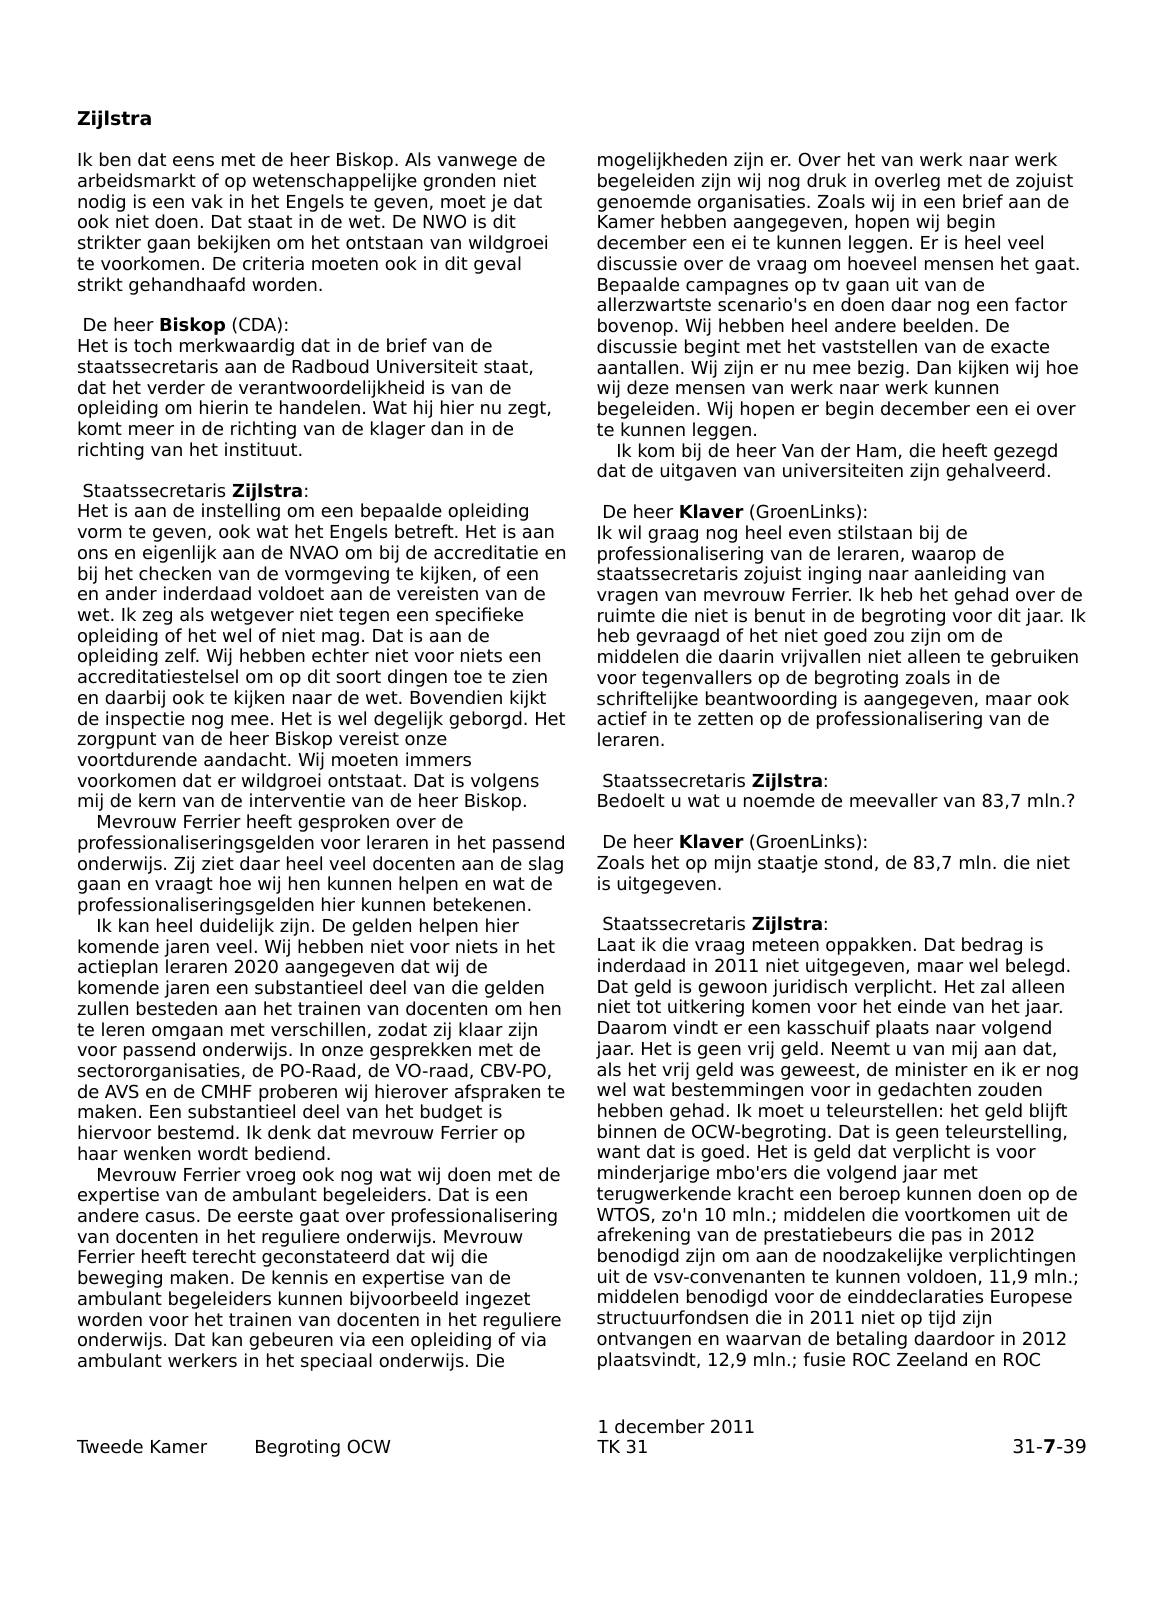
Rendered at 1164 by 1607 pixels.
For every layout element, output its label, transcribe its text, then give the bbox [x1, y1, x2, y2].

text De heer Klaver (GroenLinks): [596, 832, 1087, 853]
text Zoals het op mijn staatje stond, de 83,7 mln. die niet is uitgegeven. [596, 853, 1087, 894]
text Ik kom bij de heer Van der Ham, die heeft gezegd dat de uitgaven van universiteiten zijn gehalveerd. [596, 440, 1087, 482]
text De heer Biskop (CDA): [77, 315, 567, 336]
text mogelijkheden zijn er. Over het van werk naar werk begeleiden zijn wij nog druk in overleg met de zojuist genoemde organisaties. Zoals wij in een brief aan de Kamer hebben aangegeven, hopen wij begin december een ei te kunnen leggen. Er is heel veel discussie over de vraag om hoeveel mensen het gaat. Bepaalde campagnes op tv gaan uit van de allerzwartste scenario's en doen daar nog een factor bovenop. Wij hebben heel andere beelden. De discussie begint met het vaststellen van de exacte aantallen. Wij zijn er nu mee bezig. Dan kijken wij hoe wij deze mensen van werk naar werk kunnen begeleiden. Wij hopen er begin december een ei over te kunnen leggen. [596, 150, 1087, 440]
text Ik wil graag nog heel even stilstaan bij de professionalisering van de leraren, waarop de staatssecretaris zojuist inging naar aanleiding van vragen van mevrouw Ferrier. Ik heb het gehad over de ruimte die niet is benut in de begroting voor dit jaar. Ik heb gevraagd of het niet goed zou zijn om de middelen die daarin vrijvallen niet alleen te gebruiken voor tegenvallers op de begroting zoals in de schriftelijke beantwoording is aangegeven, maar ook actief in te zetten op de professionalisering van de leraren. [596, 523, 1087, 751]
text Ik ben dat eens met de heer Biskop. Als vanwege de arbeidsmarkt of op wetenschappelijke gronden niet nodig is een vak in het Engels te geven, moet je dat ook niet doen. Dat staat in de wet. De NWO is dit strikter gaan bekijken om het ontstaan van wildgroei te voorkomen. De criteria moeten ook in dit geval strikt gehandhaafd worden. [77, 150, 567, 295]
text Staatssecretaris Zijlstra: [596, 914, 1087, 935]
text Het is aan de instelling om een bepaalde opleiding vorm te geven, ook wat het Engels betreft. Het is aan ons en eigenlijk aan de NVAO om bij de accreditatie en bij het checken van de vormgeving te kijken, of een en ander inderdaad voldoet aan de vereisten van de wet. Ik zeg als wetgever niet tegen een specifieke opleiding of het wel of niet mag. Dat is aan de opleiding zelf. Wij hebben echter niet voor niets een accreditatiestelsel om op dit soort dingen toe te zien en daarbij ook te kijken naar de wet. Bovendien kijkt de inspectie nog mee. Het is wel degelijk geborgd. Het zorgpunt van de heer Biskop vereist onze voortdurende aandacht. Wij moeten immers voorkomen dat er wildgroei ontstaat. Dat is volgens mij de kern van de interventie van de heer Biskop. [77, 501, 567, 812]
text Het is toch merkwaardig dat in de brief van de staatssecretaris aan de Radboud Universiteit staat, dat het verder de verantwoordelijkheid is van de opleiding om hierin te handelen. Wat hij hier nu zegt, komt meer in de richting van de klager dan in de richting van het instituut. [77, 336, 567, 460]
text Mevrouw Ferrier heeft gesproken over de professionaliseringsgelden voor leraren in het passend onderwijs. Zij ziet daar heel veel docenten aan de slag gaan en vraagt hoe wij hen kunnen helpen en wat de professionaliseringsgelden hier kunnen betekenen. [77, 812, 567, 916]
text Staatssecretaris Zijlstra: [77, 480, 567, 501]
text Bedoelt u wat u noemde de meevaller van 83,7 mln.? [596, 791, 1087, 812]
text Staatssecretaris Zijlstra: [596, 771, 1087, 791]
text Ik kan heel duidelijk zijn. De gelden helpen hier komende jaren veel. Wij hebben niet voor niets in het actieplan leraren 2020 aangegeven dat wij de komende jaren een substantieel deel van die gelden zullen besteden aan het trainen van docenten om hen te leren omgaan met verschillen, zodat zij klaar zijn voor passend onderwijs. In onze gesprekken met de sectororganisaties, de PO-Raad, de VO-raad, CBV-PO, de AVS en de CMHF proberen wij hierover afspraken te maken. Een substantieel deel van het budget is hiervoor bestemd. Ik denk dat mevrouw Ferrier op haar wenken wordt bediend. [77, 916, 567, 1164]
text Mevrouw Ferrier vroeg ook nog wat wij doen met de expertise van de ambulant begeleiders. Dat is een andere casus. De eerste gaat over professionalisering van docenten in het reguliere onderwijs. Mevrouw Ferrier heeft terecht geconstateerd dat wij die beweging maken. De kennis en expertise van de ambulant begeleiders kunnen bijvoorbeeld ingezet worden voor het trainen van docenten in het reguliere onderwijs. Dat kan gebeuren via een opleiding of via ambulant werkers in het speciaal onderwijs. Die [77, 1164, 567, 1372]
text Laat ik die vraag meteen oppakken. Dat bedrag is inderdaad in 2011 niet uitgegeven, maar wel belegd. Dat geld is gewoon juridisch verplicht. Het zal alleen niet tot uitkering komen voor het einde van het jaar. Daarom vindt er een kasschuif plaats naar volgend jaar. Het is geen vrij geld. Neemt u van mij aan dat, als het vrij geld was geweest, de minister en ik er nog wel wat bestemmingen voor in gedachten zouden hebben gehad. Ik moet u teleurstellen: het geld blijft binnen de OCW-begroting. Dat is geen teleurstelling, want dat is goed. Het is geld dat verplicht is voor minderjarige mbo'ers die volgend jaar met terugwerkende kracht een beroep kunnen doen op de WTOS, zo'n 10 mln.; middelen die voortkomen uit de afrekening van de prestatiebeurs die pas in 2012 benodigd zijn om aan de noodzakelijke verplichtingen uit de vsv-convenanten te kunnen voldoen, 11,9 mln.; middelen benodigd voor de einddeclaraties Europese structuurfondsen die in 2011 niet op tijd zijn ontvangen en waarvan de betaling daardoor in 2012 plaatsvindt, 12,9 mln.; fusie ROC Zeeland en ROC [596, 935, 1087, 1370]
text De heer Klaver (GroenLinks): [596, 502, 1087, 523]
